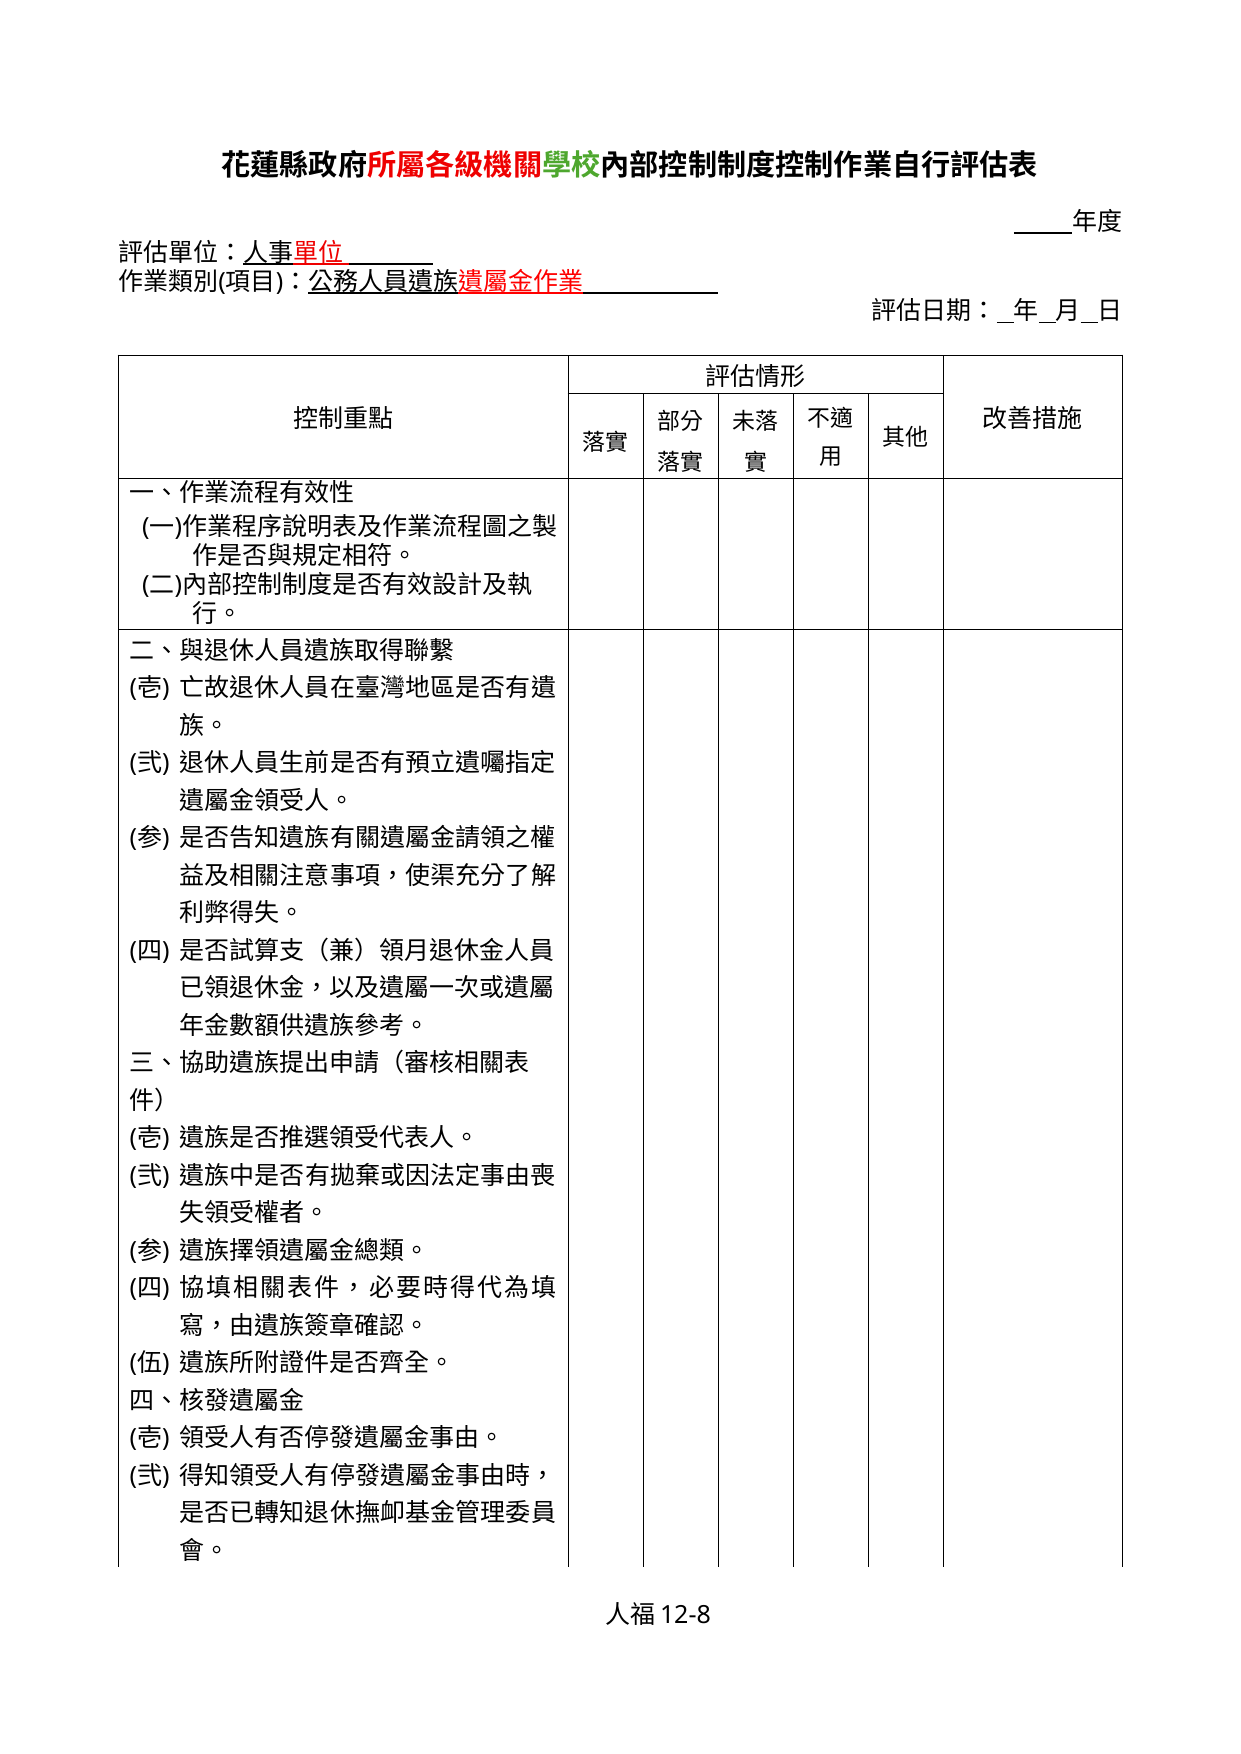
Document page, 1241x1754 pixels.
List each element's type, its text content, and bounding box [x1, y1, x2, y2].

table_cell [644, 1380, 718, 1417]
table_cell [869, 1042, 943, 1117]
table_cell 遺族是否推選領受代表人。 [119, 1117, 568, 1154]
table_cell [719, 1117, 793, 1154]
table_cell [719, 512, 793, 628]
table_cell [944, 512, 1122, 628]
table_cell [869, 630, 943, 667]
table_header 評估情形 [569, 356, 943, 393]
table_header 改善措施 [944, 356, 1122, 477]
table_cell 四、核發遺屬金 [119, 1380, 568, 1417]
table_cell [569, 1042, 643, 1117]
table_cell [644, 630, 718, 667]
table_cell [944, 1417, 1122, 1454]
table_cell [794, 1342, 868, 1379]
table_cell [794, 1042, 868, 1117]
table_cell [644, 1230, 718, 1267]
table_cell [794, 817, 868, 929]
table_cell [569, 1380, 643, 1417]
table_cell [794, 512, 868, 628]
text 評估日期： 年 月 日 [118, 296, 1122, 325]
table_cell [869, 1267, 943, 1342]
table_cell 是否告知遺族有關遺屬金請領之權益及相關注意事項，使渠充分了解利弊得失。 [119, 817, 568, 929]
table_cell [869, 1342, 943, 1379]
table_cell [719, 817, 793, 929]
table_cell 不適用 [794, 394, 868, 477]
table_cell [569, 1267, 643, 1342]
table_cell 遺族所附證件是否齊全。 [119, 1342, 568, 1379]
table_cell 退休人員生前是否有預立遺囑指定遺屬金領受人。 [119, 742, 568, 817]
table_cell [644, 1342, 718, 1379]
table_cell [569, 1455, 643, 1567]
table_cell [944, 1455, 1122, 1567]
table_cell [869, 742, 943, 817]
table_cell [644, 1267, 718, 1342]
table_cell [944, 817, 1122, 929]
table_cell [869, 479, 943, 512]
table_cell [794, 1417, 868, 1454]
table_cell [719, 1417, 793, 1454]
table_cell [944, 630, 1122, 667]
table_cell [644, 667, 718, 742]
table_cell [794, 1117, 868, 1154]
table_cell [944, 930, 1122, 1042]
table_cell [569, 512, 643, 628]
table_cell [644, 742, 718, 817]
table_cell [719, 930, 793, 1042]
table_cell [869, 1230, 943, 1267]
table_cell [719, 1267, 793, 1342]
table_cell [869, 817, 943, 929]
table_cell [644, 1042, 718, 1117]
text 年度 [137, 200, 1122, 238]
table_cell [569, 667, 643, 742]
table_cell [569, 930, 643, 1042]
table_cell [944, 1342, 1122, 1379]
table_cell [944, 1230, 1122, 1267]
table_cell [719, 630, 793, 667]
table_cell [944, 1042, 1122, 1117]
table_cell [719, 1455, 793, 1567]
table_cell [569, 1155, 643, 1229]
table_cell [794, 1455, 868, 1567]
table_cell 遺族擇領遺屬金總類。 [119, 1230, 568, 1267]
table_cell [944, 1380, 1122, 1417]
table_cell [869, 1380, 943, 1417]
table_cell [569, 1117, 643, 1154]
table_cell [794, 1380, 868, 1417]
table_cell [569, 630, 643, 667]
table_cell [944, 1117, 1122, 1154]
table_cell [719, 667, 793, 742]
table_cell [569, 1342, 643, 1379]
table_cell [719, 479, 793, 512]
table_cell [944, 742, 1122, 817]
table_cell [794, 1267, 868, 1342]
table_cell 未落實 [719, 394, 793, 477]
table_cell [569, 1230, 643, 1267]
table_cell [719, 1380, 793, 1417]
table_cell [644, 479, 718, 512]
table_cell 落實 [569, 394, 643, 477]
table_cell [944, 1267, 1122, 1342]
table_cell 得知領受人有停發遺屬金事由時，是否已轉知退休撫卹基金管理委員會。 [119, 1455, 568, 1567]
table_cell [794, 667, 868, 742]
table_cell (一)作業程序說明表及作業流程圖之製作是否與規定相符。 (二)內部控制制度是否有效設計及執行。 [119, 512, 568, 628]
table_cell 部分 落實 [644, 394, 718, 477]
table_cell [944, 479, 1122, 512]
table_cell [794, 1155, 868, 1229]
table_cell [569, 1417, 643, 1454]
table_cell [944, 1155, 1122, 1229]
text 作業類別(項目)：公務人員遺族遺屬金作業 [118, 267, 1122, 296]
table_cell [719, 1230, 793, 1267]
table_cell [794, 630, 868, 667]
table_cell [719, 1155, 793, 1229]
table_cell [644, 1455, 718, 1567]
table_cell [869, 1117, 943, 1154]
table_cell [794, 1230, 868, 1267]
table_cell [644, 1155, 718, 1229]
table_cell 協填相關表件，必要時得代為填寫，由遺族簽章確認。 [119, 1267, 568, 1342]
table_cell [869, 1455, 943, 1567]
table_cell [719, 742, 793, 817]
table_cell [644, 1417, 718, 1454]
table_cell 其他 [869, 394, 943, 477]
table_cell [719, 1342, 793, 1379]
table_cell [569, 479, 643, 512]
table_cell [644, 817, 718, 929]
table_cell [944, 667, 1122, 742]
table_cell [569, 817, 643, 929]
text 評估單位：人事單位 [118, 238, 1122, 267]
table_cell 是否試算支（兼）領月退休金人員已領退休金，以及遺屬一次或遺屬年金數額供遺族參考。 [119, 930, 568, 1042]
table_cell [644, 930, 718, 1042]
table_header 控制重點 [119, 356, 568, 477]
table_cell [569, 742, 643, 817]
table_cell [794, 930, 868, 1042]
table_cell [644, 1117, 718, 1154]
table_cell 領受人有否停發遺屬金事由。 [119, 1417, 568, 1454]
table_cell [644, 512, 718, 628]
table_cell 二、與退休人員遺族取得聯繫 [119, 630, 568, 667]
table_cell 遺族中是否有拋棄或因法定事由喪失領受權者。 [119, 1155, 568, 1229]
table_cell 一、作業流程有效性 [119, 479, 568, 512]
table_cell [869, 930, 943, 1042]
table_cell [794, 479, 868, 512]
table_cell [869, 667, 943, 742]
table_cell [719, 1042, 793, 1117]
table_cell [869, 1417, 943, 1454]
table_cell 亡故退休人員在臺灣地區是否有遺族。 [119, 667, 568, 742]
table_cell [869, 512, 943, 628]
table_cell [869, 1155, 943, 1229]
text 花蓮縣政府所屬各級機關學校內部控制制度控制作業自行評估表 [137, 125, 1122, 200]
table_cell 三、協助遺族提出申請（審核相關表件） [119, 1042, 568, 1117]
table_cell [794, 742, 868, 817]
